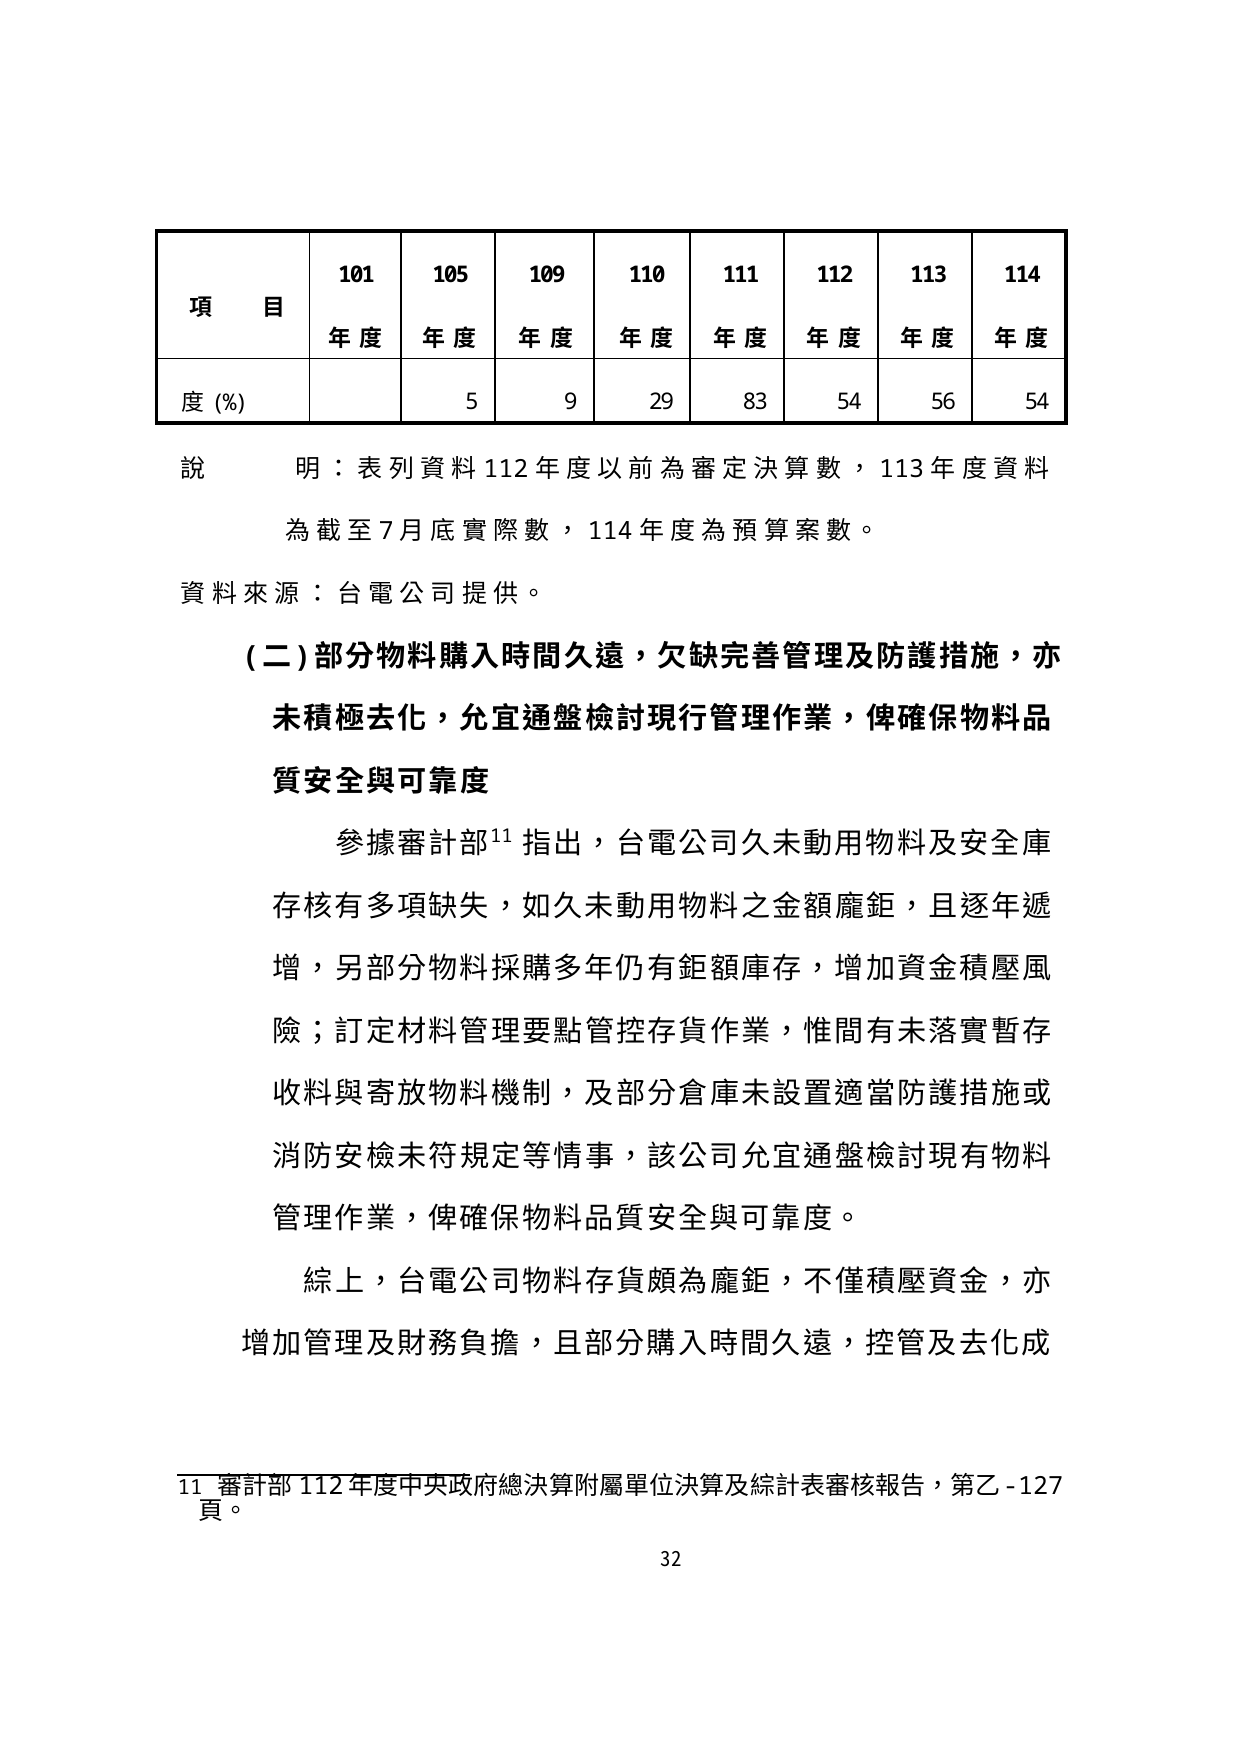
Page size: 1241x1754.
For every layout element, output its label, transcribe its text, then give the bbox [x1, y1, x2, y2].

table_cell 83 [691, 359, 783, 421]
text 綜上，台電公司物料存貨頗為龐鉅，不僅積壓資金，亦增加管理及財務負擔，且部分購入時間久遠，控管及去化成 [236, 1237, 1063, 1362]
table_cell 度(%) [158, 359, 309, 421]
text 參據審計部指出，台電公司久未動用物料及安全庫存核有多項缺失，如久未動用物料之金額龐鉅，且逐年遞增，另部分物料採購多年仍有鉅額庫存，增加資金積壓風險；訂定材料管理要點管控存貨作業，惟間有未落實暫存收料與寄放物料機制，及部分倉庫未設置適當防護措施或消防安檢未符規定等情事，該公司允宜通盤檢討現有物料管理作業，俾確保物料品質安全與可靠度。 [266, 799, 1063, 1237]
table_header 項 目 [158, 233, 309, 357]
text (二)部分物料購入時間久遠，欠缺完善管理及防護措施，亦未積極去化，允宜通盤檢討現行管理作業，俾確保物料品質安全與可靠度 [236, 612, 1063, 799]
table_header 105年度 [402, 233, 494, 357]
text 審計部112年度中央政府總決算附屬單位決算及綜計表審核報告，第乙-127頁。 [177, 1475, 1063, 1525]
table_header 101年度 [310, 233, 400, 357]
table_header 112年度 [785, 233, 877, 357]
table_cell - [310, 359, 400, 421]
table_cell 9 [496, 359, 593, 421]
text 說 明：表列資料112年度以前為審定決算數，113年度資料為截至7月底實際數，114年度為預算案數。 [153, 424, 1063, 549]
table_header 111年度 [691, 233, 783, 357]
table_header 113年度 [879, 233, 971, 357]
text 資料來源：台電公司提供。 [153, 549, 1063, 612]
table_header 110年度 [595, 233, 689, 357]
table_cell 5 [402, 359, 494, 421]
table_header 109年度 [496, 233, 593, 357]
table_cell 56 [879, 359, 971, 421]
table_cell 54 [785, 359, 877, 421]
table_header 114年度 [973, 233, 1064, 357]
table_cell 54 [973, 359, 1064, 421]
table_cell 29 [595, 359, 689, 421]
